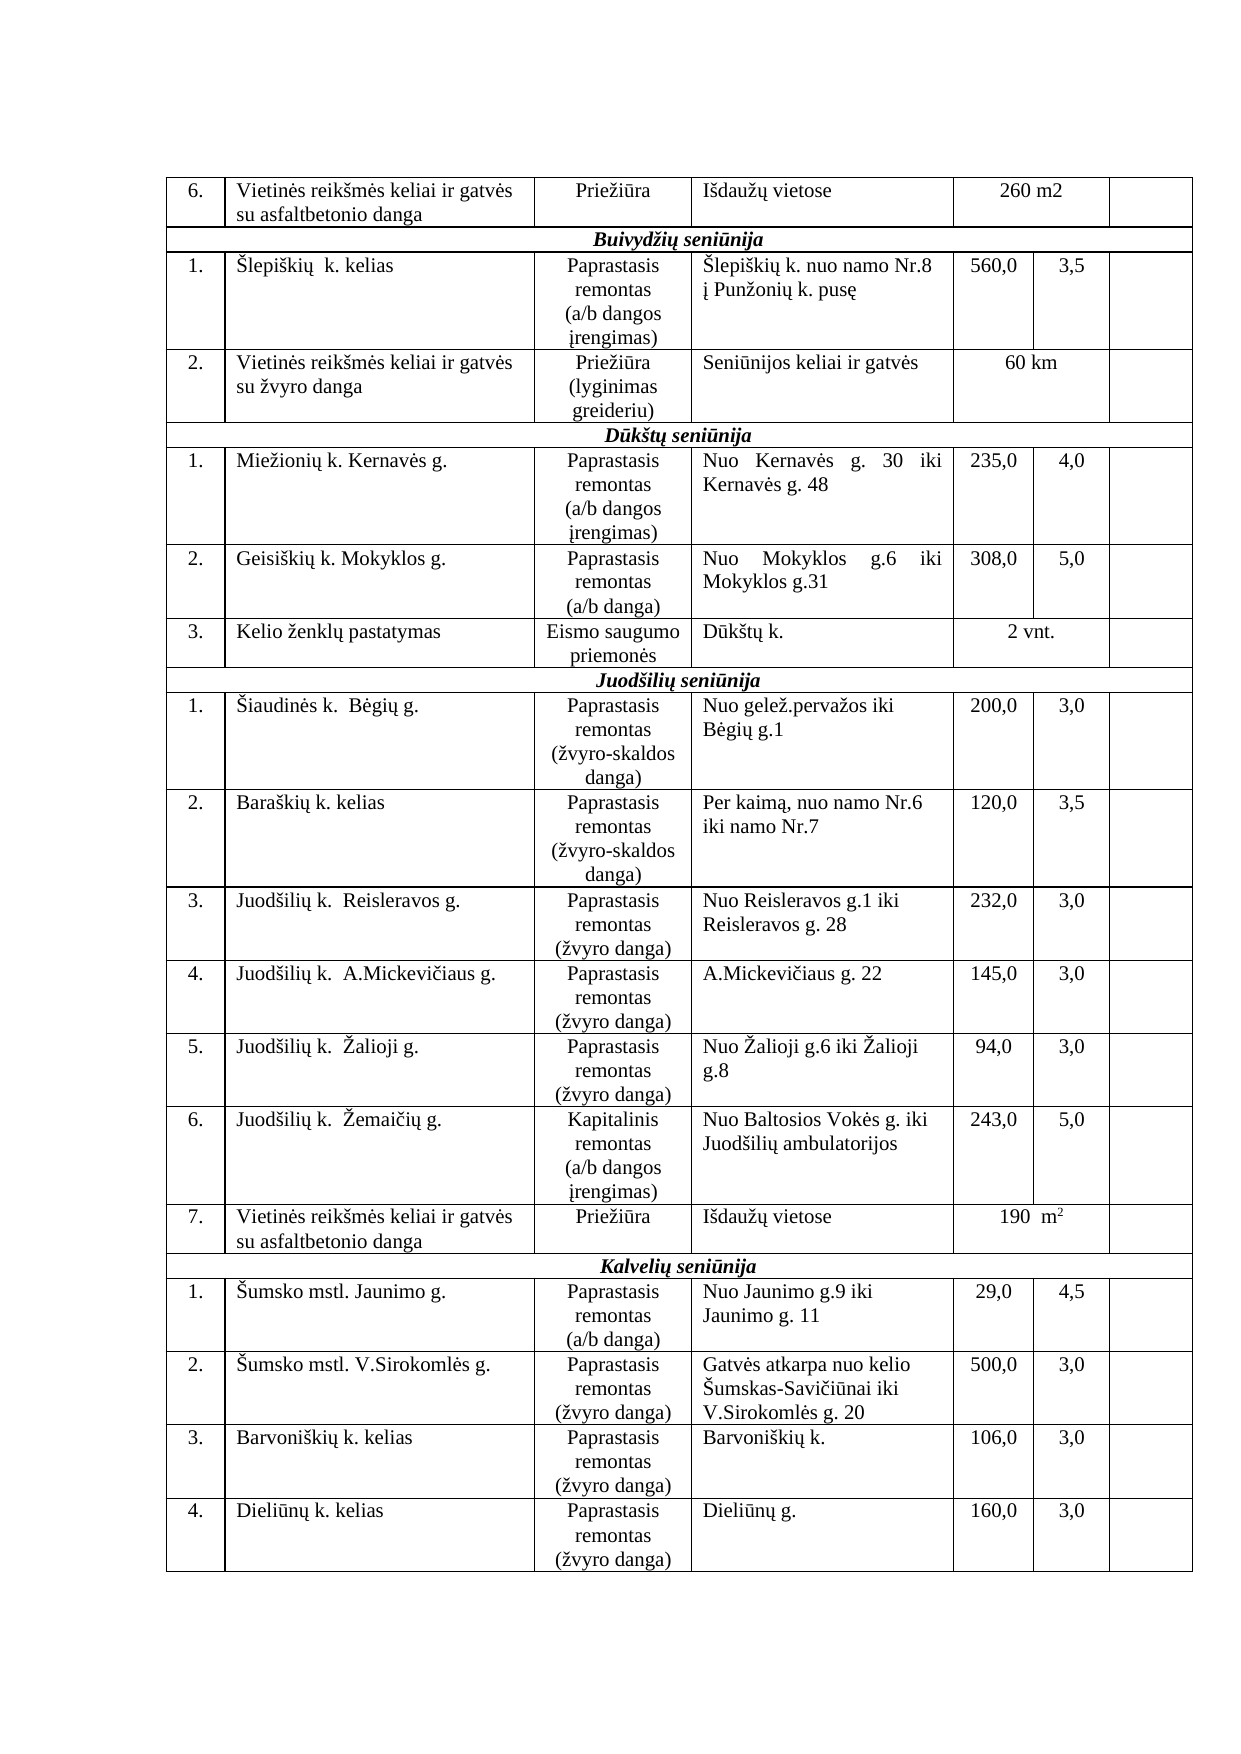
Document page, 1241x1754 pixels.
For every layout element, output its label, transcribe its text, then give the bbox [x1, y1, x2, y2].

table_cell Vietinės reikšmės keliai ir gatvės su asfaltbetonio danga [226, 1205, 534, 1253]
table_cell 4,0 [1034, 448, 1109, 544]
table_cell [1110, 693, 1192, 789]
table_cell Dieliūnų k. kelias [226, 1499, 534, 1571]
table_cell Šiaudinės k. Bėgių g. [226, 693, 534, 789]
table_cell Priežiūra [535, 1205, 691, 1253]
table_cell [1110, 1279, 1192, 1351]
table_cell 4. [167, 961, 224, 1033]
table_cell 5,0 [1034, 1107, 1109, 1203]
table_cell Išdaužų vietose [692, 178, 953, 226]
table_cell Išdaužų vietose [692, 1205, 953, 1253]
table_cell [1110, 619, 1192, 667]
table_cell Barvoniškių k. kelias [226, 1425, 534, 1497]
table_cell Vietinės reikšmės keliai ir gatvės su žvyro danga [226, 350, 534, 422]
table_cell [1110, 1499, 1192, 1571]
table_cell 190 m2 [954, 1205, 1109, 1253]
table_cell [1110, 961, 1192, 1033]
table_cell Nuo Mokyklos g.6 iki Mokyklos g.31 [692, 545, 953, 618]
table_cell Nuo Žalioji g.6 iki Žalioji g.8 [692, 1034, 953, 1106]
table_cell Baraškių k. kelias [226, 790, 534, 886]
table_cell [1110, 448, 1192, 544]
table_cell Per kaimą, nuo namo Nr.6 iki namo Nr.7 [692, 790, 953, 886]
table_cell Kalvelių seniūnija [167, 1254, 1192, 1278]
table_cell 3. [167, 619, 224, 667]
table_cell [1110, 790, 1192, 886]
table_cell Nuo Kernavės g. 30 iki Kernavės g. 48 [692, 448, 953, 544]
table_cell 6. [167, 1107, 224, 1203]
table_cell Gatvės atkarpa nuo kelio Šumskas-Savičiūnai iki V.Sirokomlės g. 20 [692, 1352, 953, 1424]
table_cell 232,0 [954, 888, 1033, 960]
table_cell Seniūnijos keliai ir gatvės [692, 350, 953, 422]
table_cell Paprastasis remontas (žvyro-skaldos danga) [535, 693, 691, 789]
table_cell Nuo Jaunimo g.9 iki Jaunimo g. 11 [692, 1279, 953, 1351]
table_cell [1110, 888, 1192, 960]
table_cell [1110, 1425, 1192, 1497]
table_cell 200,0 [954, 693, 1033, 789]
table_cell Paprastasis remontas (žvyro danga) [535, 1352, 691, 1424]
table_cell Paprastasis remontas (a/b dangos įrengimas) [535, 253, 691, 349]
table_cell 3,0 [1034, 1425, 1109, 1497]
table_cell 243,0 [954, 1107, 1033, 1203]
table_cell Nuo Baltosios Vokės g. iki Juodšilių ambulatorijos [692, 1107, 953, 1203]
table_cell 2. [167, 790, 224, 886]
table_cell 3,0 [1034, 693, 1109, 789]
table_cell Šlepiškių k. kelias [226, 253, 534, 349]
table_cell 6. [167, 178, 224, 226]
table_cell 4,5 [1034, 1279, 1109, 1351]
table_cell 60 km [954, 350, 1109, 422]
table_cell Paprastasis remontas (a/b danga) [535, 1279, 691, 1351]
table_cell 29,0 [954, 1279, 1033, 1351]
table_cell Kelio ženklų pastatymas [226, 619, 534, 667]
table_cell 1. [167, 448, 224, 544]
table_cell Juodšilių seniūnija [167, 668, 1192, 692]
table_cell 5. [167, 1034, 224, 1106]
table_cell 4. [167, 1499, 224, 1571]
table_cell [1110, 1107, 1192, 1203]
table_cell A.Mickevičiaus g. 22 [692, 961, 953, 1033]
table_cell 1. [167, 693, 224, 789]
table_cell Priežiūra (lyginimas greideriu) [535, 350, 691, 422]
table_cell 2. [167, 545, 224, 618]
table_cell [1110, 545, 1192, 618]
table_cell Nuo Reisleravos g.1 iki Reisleravos g. 28 [692, 888, 953, 960]
table_cell Nuo gelež.pervažos iki Bėgių g.1 [692, 693, 953, 789]
table_cell Dūkštų seniūnija [167, 423, 1192, 447]
table_cell Vietinės reikšmės keliai ir gatvės su asfaltbetonio danga [226, 178, 534, 226]
table_cell Paprastasis remontas (žvyro danga) [535, 961, 691, 1033]
table_cell Paprastasis remontas (žvyro danga) [535, 1034, 691, 1106]
table_cell [1110, 1352, 1192, 1424]
table_cell Šumsko mstl. Jaunimo g. [226, 1279, 534, 1351]
table_cell 235,0 [954, 448, 1033, 544]
table_cell Paprastasis remontas (a/b danga) [535, 545, 691, 618]
table_cell Juodšilių k. Reisleravos g. [226, 888, 534, 960]
table_cell 3,5 [1034, 253, 1109, 349]
table_cell [1110, 350, 1192, 422]
table_cell 3,0 [1034, 1034, 1109, 1106]
table_cell Paprastasis remontas (žvyro danga) [535, 888, 691, 960]
table_cell Geisiškių k. Mokyklos g. [226, 545, 534, 618]
table_cell 308,0 [954, 545, 1033, 618]
table_cell 3,0 [1034, 1499, 1109, 1571]
table_cell 5,0 [1034, 545, 1109, 618]
table_cell 3,0 [1034, 888, 1109, 960]
table_cell Miežionių k. Kernavės g. [226, 448, 534, 544]
table_cell Dieliūnų g. [692, 1499, 953, 1571]
table_cell 560,0 [954, 253, 1033, 349]
table_cell Paprastasis remontas (a/b dangos įrengimas) [535, 448, 691, 544]
table_cell Paprastasis remontas (žvyro-skaldos danga) [535, 790, 691, 886]
table_cell Juodšilių k. A.Mickevičiaus g. [226, 961, 534, 1033]
table_cell Kapitalinis remontas (a/b dangos įrengimas) [535, 1107, 691, 1203]
table_cell Šlepiškių k. nuo namo Nr.8 į Punžonių k. pusę [692, 253, 953, 349]
table_cell Priežiūra [535, 178, 691, 226]
table_cell 3. [167, 1425, 224, 1497]
table_cell 2. [167, 350, 224, 422]
table_cell Buivydžių seniūnija [167, 228, 1192, 251]
table_cell [1110, 1034, 1192, 1106]
table_cell 1. [167, 253, 224, 349]
table_cell Eismo saugumo priemonės [535, 619, 691, 667]
table_cell 3,0 [1034, 1352, 1109, 1424]
table_cell 106,0 [954, 1425, 1033, 1497]
table_cell Paprastasis remontas (žvyro danga) [535, 1499, 691, 1571]
table_cell [1110, 1205, 1192, 1253]
table_cell 120,0 [954, 790, 1033, 886]
table_cell 500,0 [954, 1352, 1033, 1424]
table_cell Dūkštų k. [692, 619, 953, 667]
table_cell 94,0 [954, 1034, 1033, 1106]
table_cell Šumsko mstl. V.Sirokomlės g. [226, 1352, 534, 1424]
table_cell 1. [167, 1279, 224, 1351]
table_cell Juodšilių k. Žalioji g. [226, 1034, 534, 1106]
table_cell 3,5 [1034, 790, 1109, 886]
table_cell 2 vnt. [954, 619, 1109, 667]
table_cell 145,0 [954, 961, 1033, 1033]
table_cell Barvoniškių k. [692, 1425, 953, 1497]
table_cell [1110, 178, 1192, 226]
table_cell 160,0 [954, 1499, 1033, 1571]
table_cell Juodšilių k. Žemaičių g. [226, 1107, 534, 1203]
table_cell 3. [167, 888, 224, 960]
table_cell [1110, 253, 1192, 349]
table_cell 3,0 [1034, 961, 1109, 1033]
table_cell 7. [167, 1205, 224, 1253]
table_cell Paprastasis remontas (žvyro danga) [535, 1425, 691, 1497]
table_cell 260 m2 [954, 178, 1109, 226]
table_cell 2. [167, 1352, 224, 1424]
